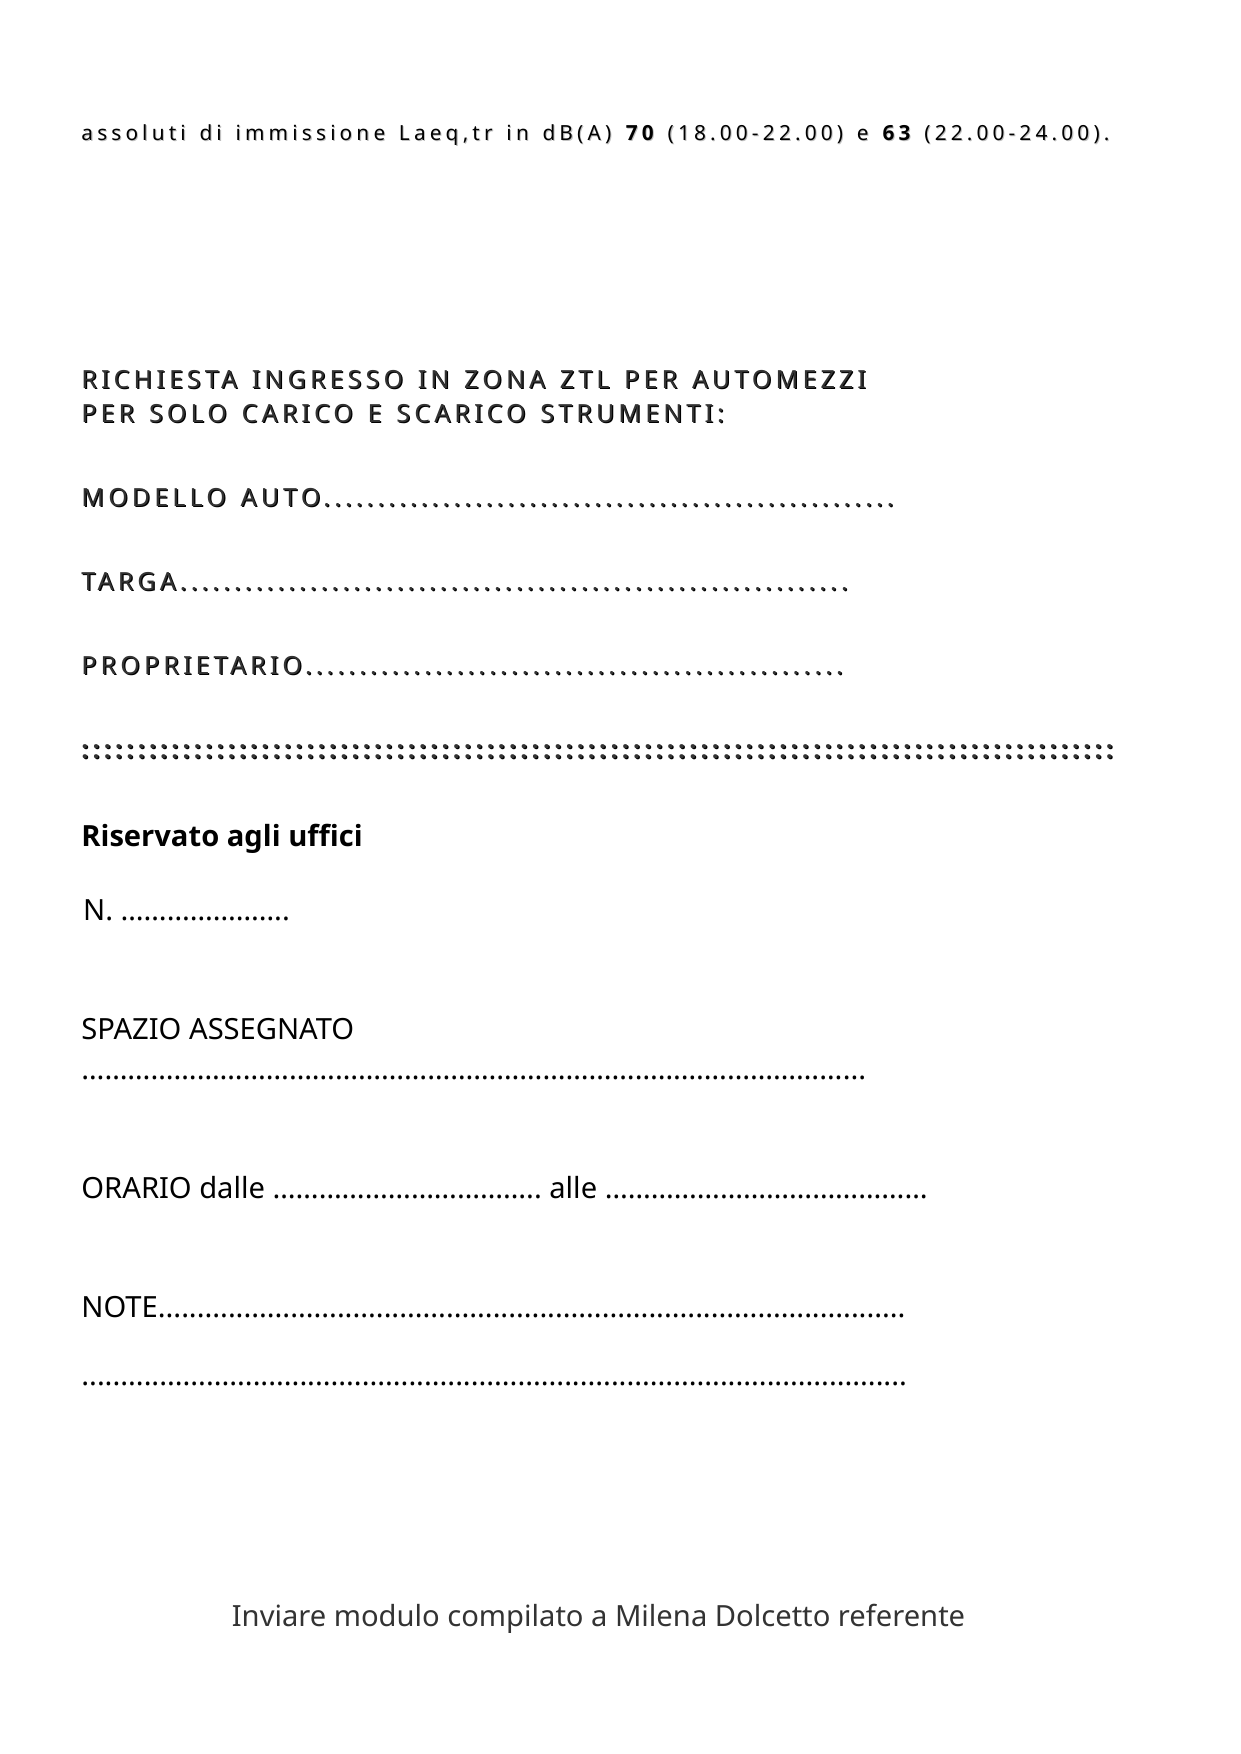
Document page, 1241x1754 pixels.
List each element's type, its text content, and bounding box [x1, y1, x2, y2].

text MODELLO AUTO..................................................... [81, 479, 1123, 513]
text NOTE................................................................................................ [81, 1286, 1123, 1326]
text TARGA.............................................................. [81, 563, 1123, 597]
text RICHIESTA INGRESSO IN ZONA ZTL PER AUTOMEZZI PER SOLO CARICO E SCARICO STRUMENTI: [81, 361, 1123, 429]
text ORARIO dalle …………………………….. alle …………………………………… [81, 1167, 1123, 1207]
text PROPRIETARIO.................................................. [81, 647, 1123, 682]
text assoluti di immissione Laeq,tr in dB(A) 70 (18.00-22.00) e 63 (22.00-24.00). [81, 118, 1123, 147]
text Riservato agli uffici [81, 816, 1123, 855]
text .......................................................................................................... [81, 1355, 1123, 1394]
text SPAZIO ASSEGNATO ………………………………………………………………………………………... [81, 1008, 1123, 1088]
text Inviare modulo compilato a Milena Dolcetto referente [81, 1596, 1123, 1635]
text N. …………………. [75, 889, 1123, 929]
text :::::::::::::::::::::::::::::::::::::::::::::::::::::::::::::::::::::::::::::::::::::::::::: [81, 732, 1123, 766]
